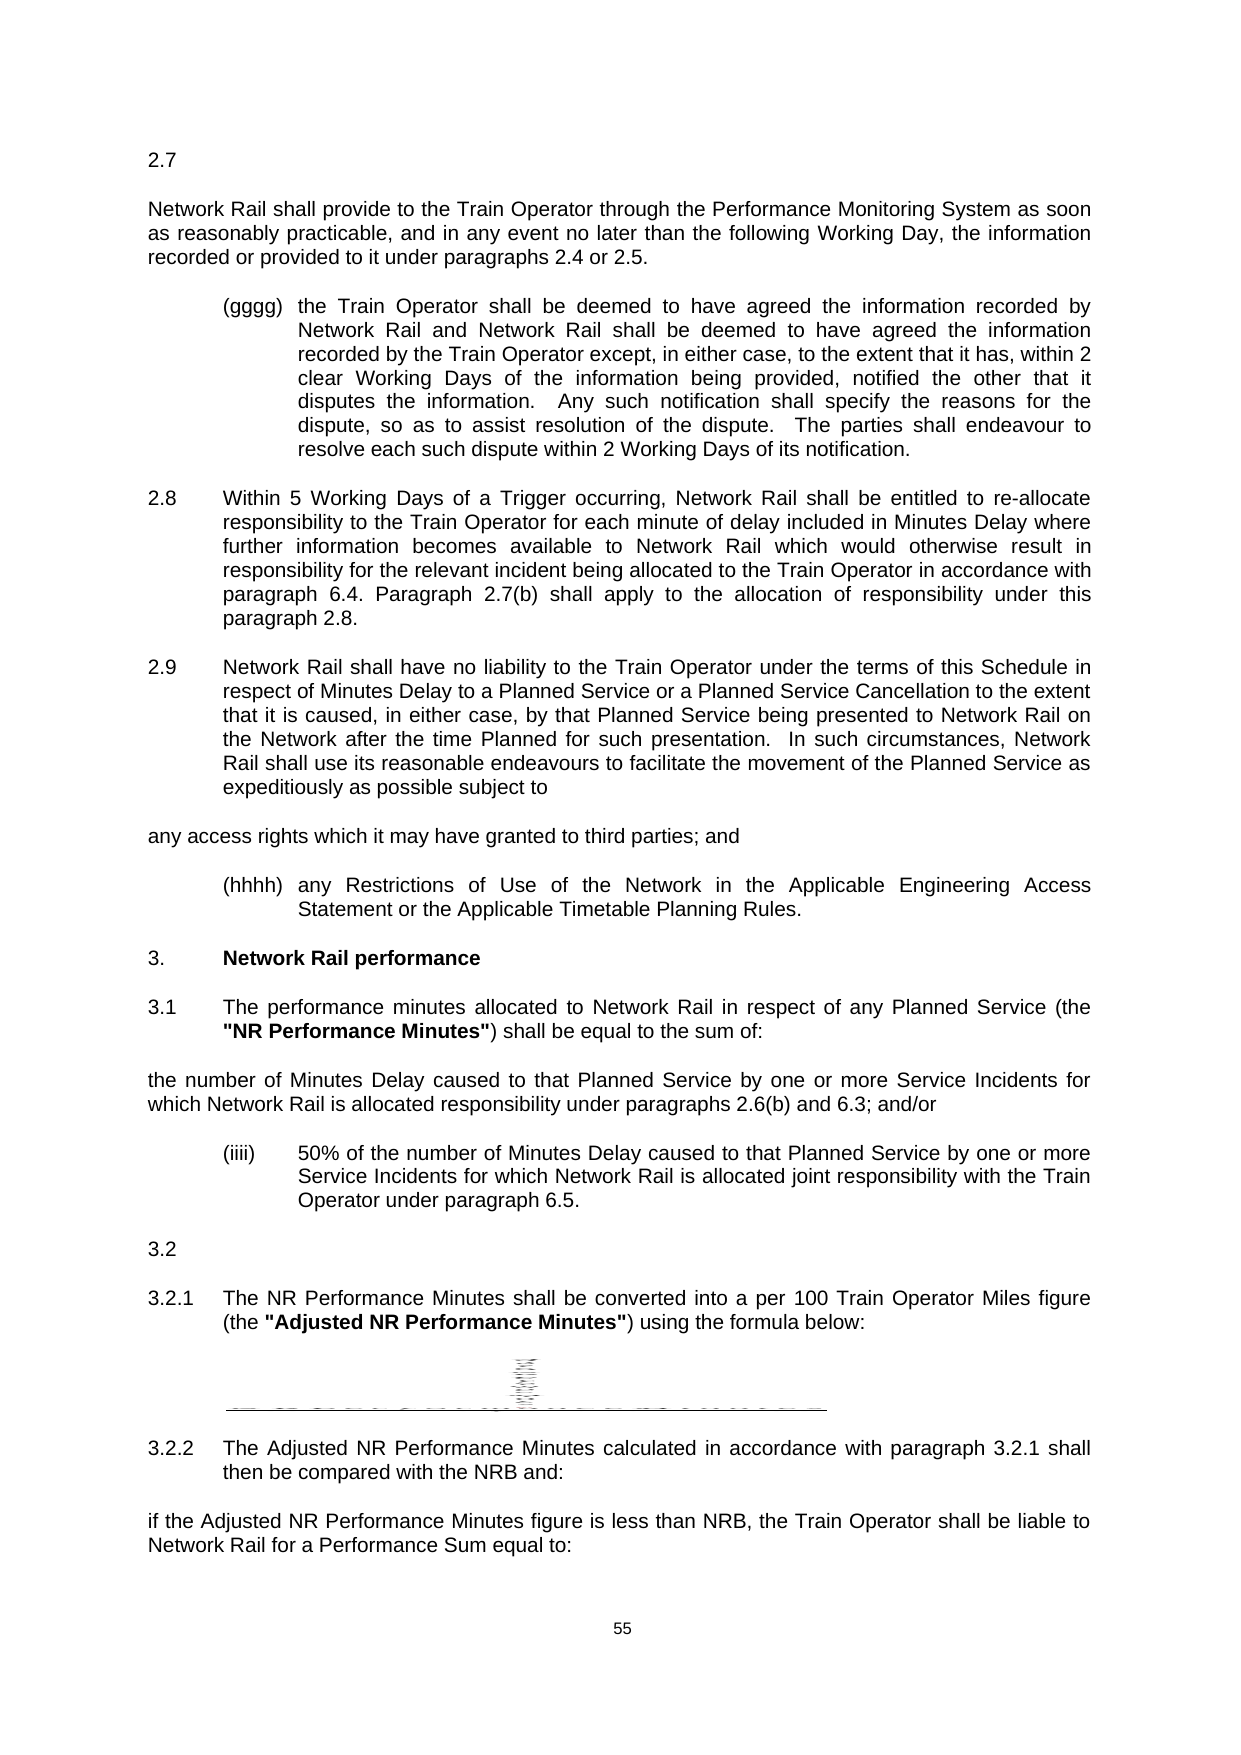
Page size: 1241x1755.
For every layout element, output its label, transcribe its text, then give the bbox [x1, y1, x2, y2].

list The Adjusted NR Performance Minutes calculated in accordance with paragraph 3.2.1 shall then be compared with the NRB and: [148, 1436, 1093, 1484]
subtitle 50% of the number of Minutes Delay caused to that Planned Service by one or more Service Incidents for which Network Rail is allocated joint responsibility with the Train Operator under paragraph 6.5. [223, 1140, 1093, 1212]
list Network Rail performance [148, 946, 1093, 969]
list The performance minutes allocated to Network Rail in respect of any Planned Service (the "NR Performance Minutes") shall be equal to the sum of: [148, 994, 1093, 1042]
subtitle any Restrictions of Use of the Network in the Applicable Engineering Access Statement or the Applicable Timetable Planning Rules. [223, 873, 1093, 921]
subtitle if the Adjusted NR Performance Minutes figure is less than NRB, the Train Operator shall be liable to Network Rail for a Performance Sum equal to: [148, 1509, 1093, 1557]
subtitle the Train Operator shall be deemed to have agreed the information recorded by Network Rail and Network Rail shall be deemed to have agreed the information recorded by the Train Operator except, in either case, to the extent that it has, within 2 clear Working Days of the information being provided, notified the other that it disputes the information. Any such notification shall specify the reasons for the dispute, so as to assist resolution of the dispute. The parties shall endeavour to resolve each such dispute within 2 Working Days of its notification. [223, 293, 1093, 461]
subtitle any access rights which it may have granted to third parties; and [148, 824, 1093, 848]
list Within 5 Working Days of a Trigger occurring, Network Rail shall be entitled to re-allocate responsibility to the Train Operator for each minute of delay included in Minutes Delay where further information becomes available to Network Rail which would otherwise result in responsibility for the relevant incident being allocated to the Train Operator in accordance with paragraph 6.4. Paragraph 2.7(b) shall apply to the allocation of responsibility under this paragraph 2.8. [148, 486, 1093, 630]
list The NR Performance Minutes shall be converted into a per 100 Train Operator Miles figure (the "Adjusted NR Performance Minutes") using the formula below: [148, 1286, 1093, 1334]
subtitle Network Rail shall provide to the Train Operator through the Performance Monitoring System as soon as reasonably practicable, and in any event no later than the following Working Day, the information recorded or provided to it under paragraphs 2.4 or 2.5. [148, 197, 1093, 268]
list Network Rail shall have no liability to the Train Operator under the terms of this Schedule in respect of Minutes Delay to a Planned Service or a Planned Service Cancellation to the extent that it is caused, in either case, by that Planned Service being presented to Network Rail on the Network after the time Planned for such presentation. In such circumstances, Network Rail shall use its reasonable endeavours to facilitate the movement of the Planned Service as expeditiously as possible subject to [148, 655, 1093, 799]
subtitle the number of Minutes Delay caused to that Planned Service by one or more Service Incidents for which Network Rail is allocated responsibility under paragraphs 2.6(b) and 6.3; and/or [148, 1067, 1093, 1115]
